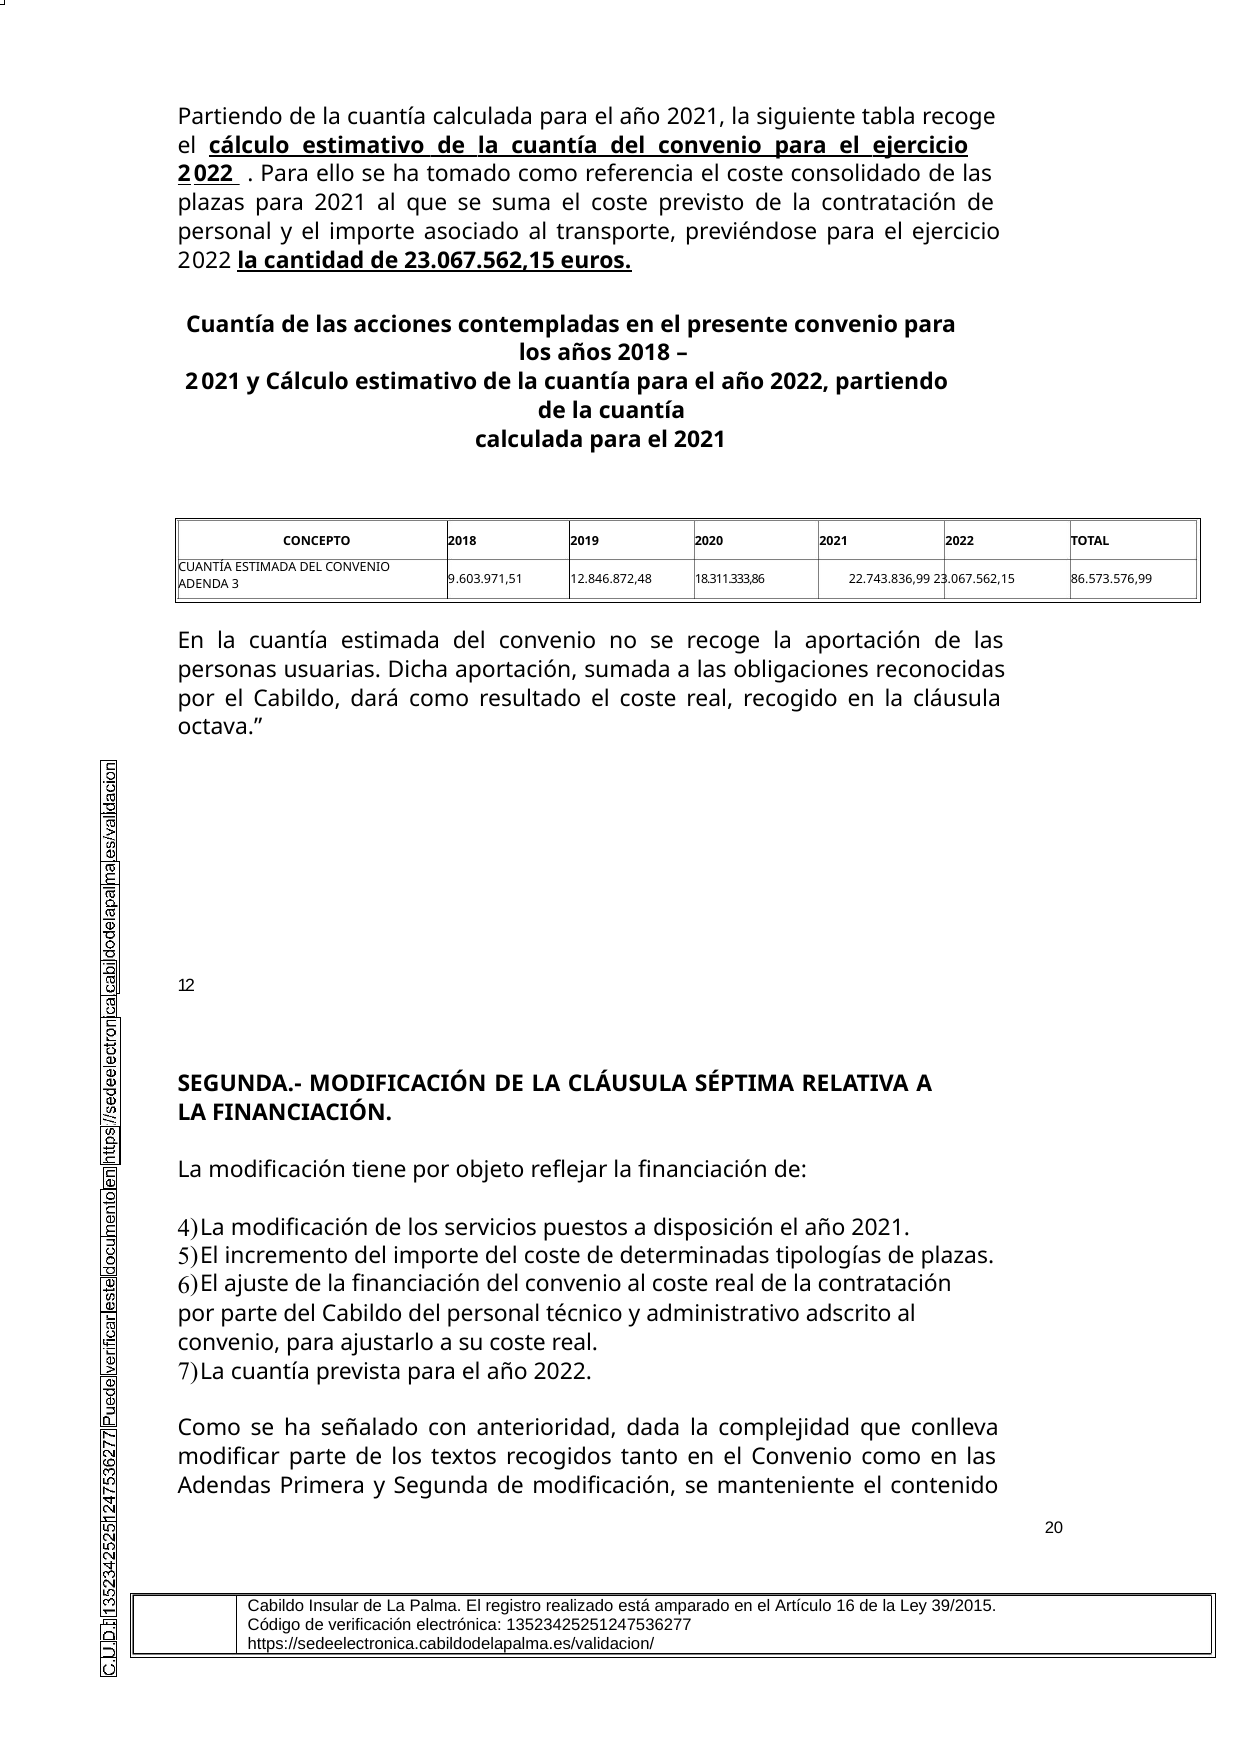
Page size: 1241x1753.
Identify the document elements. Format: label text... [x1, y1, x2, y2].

text 022 la cantidad de 23.067.562,15 euros. [192, 246, 733, 274]
text 2018 [448, 533, 552, 549]
picture [101, 1127, 119, 1164]
picture [101, 1377, 116, 1426]
text CONCEPTO [283, 533, 378, 549]
text 12 [177, 975, 222, 995]
text )La modificación de los servicios puestos a disposición el año 2021. [190, 1213, 1077, 1241]
text 2019 [570, 533, 624, 549]
picture [101, 1190, 116, 1236]
text 5 [177, 1242, 190, 1270]
text 2020 [694, 533, 749, 549]
text 022 . Para ello se ha tomado como referencia el coste consolidado de las [193, 159, 1088, 187]
text el cálculo estimativo de la cuantía del convenio para el ejercicio [177, 131, 1088, 159]
text plazas para 2021 al que se suma el coste previsto de la contratación de [177, 188, 1088, 216]
text 22.743.836,99 23.067.562,15 [848, 572, 1063, 587]
picture [101, 961, 116, 995]
text )La cuantía prevista para el año 2022. [190, 1357, 656, 1385]
text los años 2018 – [518, 338, 1079, 366]
text convenio, para ajustarlo a su coste real. [177, 1328, 996, 1356]
text Partiendo de la cuantía calculada para el año 2021, la siguiente tabla recoge [177, 102, 1088, 130]
text 2 [185, 367, 201, 395]
text La modificación tiene por objeto reflejar la financiación de: [177, 1156, 881, 1183]
text Código de verificación electrónica: 13523425251247536277 [247, 1615, 1021, 1634]
picture [100, 1625, 117, 1641]
text Adendas Primera y Segunda de modificación, se manteniente el contenido [177, 1471, 1081, 1499]
text ADENDA 3 [178, 576, 433, 591]
picture [101, 761, 116, 813]
text TOTAL [1071, 533, 1135, 549]
picture [176, 519, 1200, 602]
text 9 [448, 572, 474, 587]
text Como se ha señalado con anterioridad, dada la complejidad que conlleva [177, 1414, 1081, 1441]
text 2 [177, 246, 192, 274]
picture [101, 996, 116, 1017]
picture [104, 1620, 116, 1624]
picture [101, 1237, 116, 1275]
picture [101, 885, 119, 993]
text 2022 [945, 533, 999, 549]
text https://sedeelectronica.cabildodelapalma.es/validacion/ [247, 1634, 1021, 1653]
text )El ajuste de la financiación del convenio al coste real de la contratación [190, 1269, 1077, 1297]
text )El incremento del importe del coste de determinadas tipologías de plazas. [190, 1241, 1077, 1269]
text 6 [177, 1271, 215, 1299]
text 2021 [819, 533, 873, 549]
text 4 [177, 1214, 190, 1242]
text 20 [1044, 1518, 1088, 1537]
picture [100, 1018, 120, 1126]
text 2 [177, 159, 193, 187]
text LA FINANCIACIÓN. [177, 1098, 1081, 1126]
picture [131, 1594, 1215, 1657]
picture [101, 814, 116, 861]
picture [101, 1278, 116, 1311]
text 12.846.872,48 [570, 572, 682, 587]
text por el Cabildo, dará como resultado el coste real, recogido en la cláusula [177, 684, 1088, 712]
picture [101, 1430, 116, 1521]
text modificar parte de los textos recogidos tanto en el Convenio como en las [177, 1442, 1081, 1470]
text En la cuantía estimada del convenio no se recoge la aportación de las [177, 626, 1088, 654]
text Cuantía de las acciones contempladas en el presente convenio para [186, 310, 1079, 338]
text octava.” [177, 712, 1088, 740]
text SEGUNDA.- MODIFICACIÓN DE LA CLÁUSULA SÉPTIMA RELATIVA A [177, 1069, 1081, 1097]
text de la cuantía [538, 396, 790, 424]
text por parte del Cabildo del personal técnico y administrativo adscrito al [177, 1299, 996, 1327]
text 7 [177, 1358, 190, 1385]
picture [101, 1642, 116, 1657]
text 86.573.576,99 [1071, 572, 1182, 587]
picture [101, 1313, 116, 1374]
text calculada para el 2021 [475, 425, 790, 453]
picture [101, 862, 119, 884]
picture [101, 1658, 116, 1676]
picture [101, 1522, 116, 1616]
text personas usuarias. Dicha aportación, sumada a las obligaciones reconocidas [177, 655, 1088, 683]
text Cabildo Insular de La Palma. El registro realizado está amparado en el Artículo 16 de la Ley 39/2015. [247, 1596, 1021, 1615]
text .603.971,51 [474, 572, 552, 587]
text CUANTÍA ESTIMADA DEL CONVENIO [178, 560, 433, 575]
picture [104, 1168, 116, 1188]
text 021 y Cálculo estimativo de la cuantía para el año 2022, partiendo [201, 367, 1080, 395]
text personal y el importe asociado al transporte, previéndose para el ejercicio [177, 217, 1088, 245]
text 18.311.333,86 [694, 572, 806, 587]
